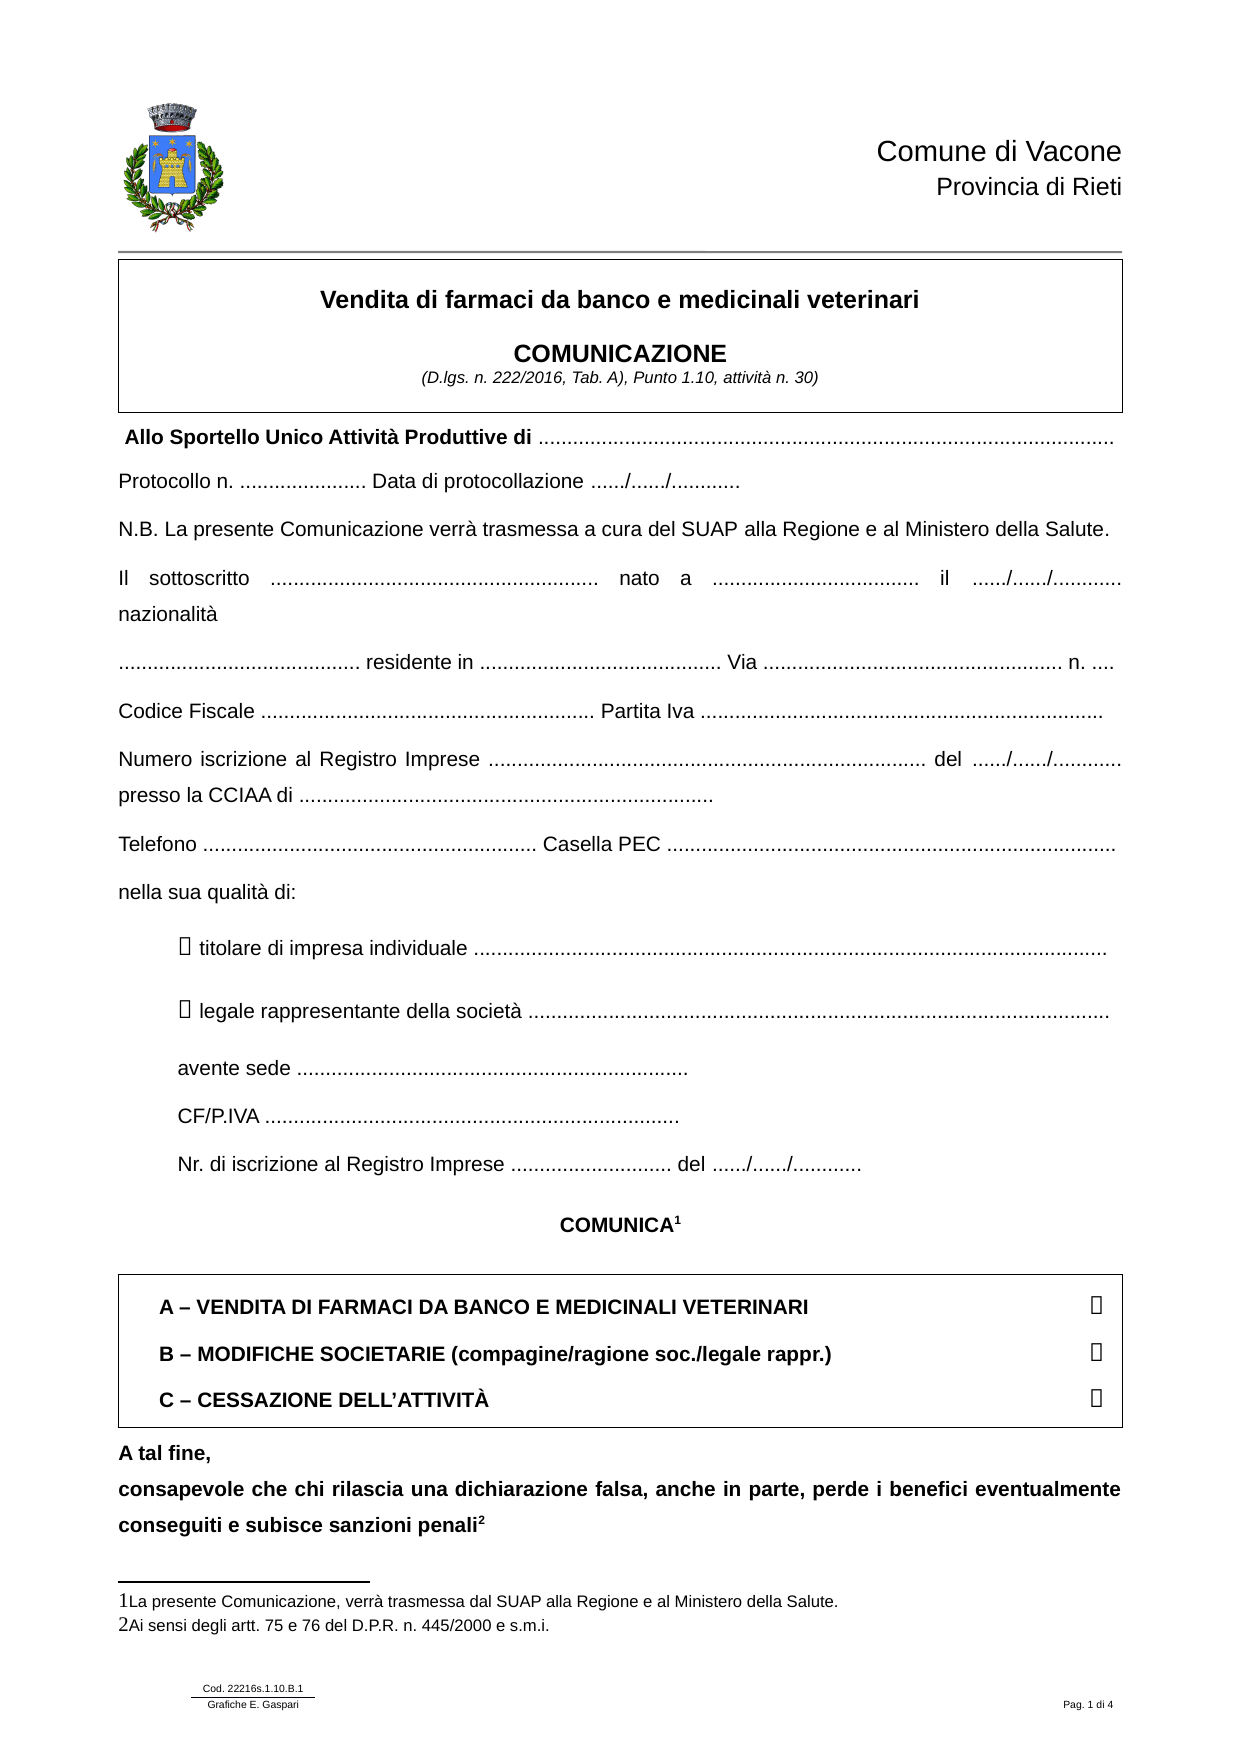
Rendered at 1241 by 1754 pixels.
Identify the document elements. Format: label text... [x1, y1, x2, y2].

picture [122, 103, 224, 234]
text Nr. di iscrizione al Registro Imprese ............................ del ....../....../............ [177, 1152, 1122, 1176]
text Il sottoscritto ......................................................... nato a .................................... il ....../....../............ nazionalità [118, 566, 1122, 626]
text COMUNICA [118, 1213, 1122, 1237]
text consapevole che chi rilascia una dichiarazione falsa, anche in parte, perde i benefici eventualmente conseguiti e subisce sanzioni penali [118, 1477, 1122, 1537]
text nella sua qualità di: [118, 880, 1122, 904]
text Provincia di Rieti [224, 172, 1122, 201]
text La presente Comunicazione, verrà trasmessa dal SUAP alla Regione e al Ministero della Salute. [118, 1588, 1122, 1612]
text Numero iscrizione al Registro Imprese ............................................................................ del ....../....../............ presso la CCIAA di ........................................................................ [118, 747, 1122, 807]
text Allo Sportello Unico Attività Produttive di .................................................................................................... [118, 425, 1122, 449]
text N.B. La presente Comunicazione verrà trasmessa a cura del SUAP alla Regione e al Ministero della Salute. [118, 517, 1122, 541]
text  legale rappresentante della società ..................................................................................................... [177, 992, 1122, 1026]
text  titolare di impresa individuale .............................................................................................................. [177, 928, 1122, 962]
table_header Vendita di farmaci da banco e medicinali veterinari COMUNICAZIONE (D.lgs. n. 222/2016, Tab. A), Punto 1.10, attività n. 30) [119, 260, 1122, 412]
text A tal fine, [118, 1441, 1122, 1465]
text Telefono .......................................................... Casella PEC .............................................................................. [118, 831, 1122, 855]
table_header A – VENDITA DI FARMACI DA BANCO E MEDICINALI VETERINARI  B – MODIFICHE SOCIETARIE (compagine/ragione soc./legale rappr.)  C – CESSAZIONE DELL’ATTIVITÀ  [119, 1275, 1122, 1427]
text Protocollo n. ...................... Data di protocollazione ....../....../............ [118, 469, 1122, 493]
text Ai sensi degli artt. 75 e 76 del D.P.R. n. 445/2000 e s.m.i. [118, 1612, 1122, 1636]
text .......................................... residente in .......................................... Via .................................................... n. .... [118, 650, 1122, 674]
text Comune di Vacone [224, 134, 1122, 167]
text CF/P.IVA ........................................................................ [177, 1104, 1122, 1128]
text Codice Fiscale .......................................................... Partita Iva ...................................................................... [118, 698, 1122, 722]
text avente sede .................................................................... [177, 1055, 1122, 1079]
